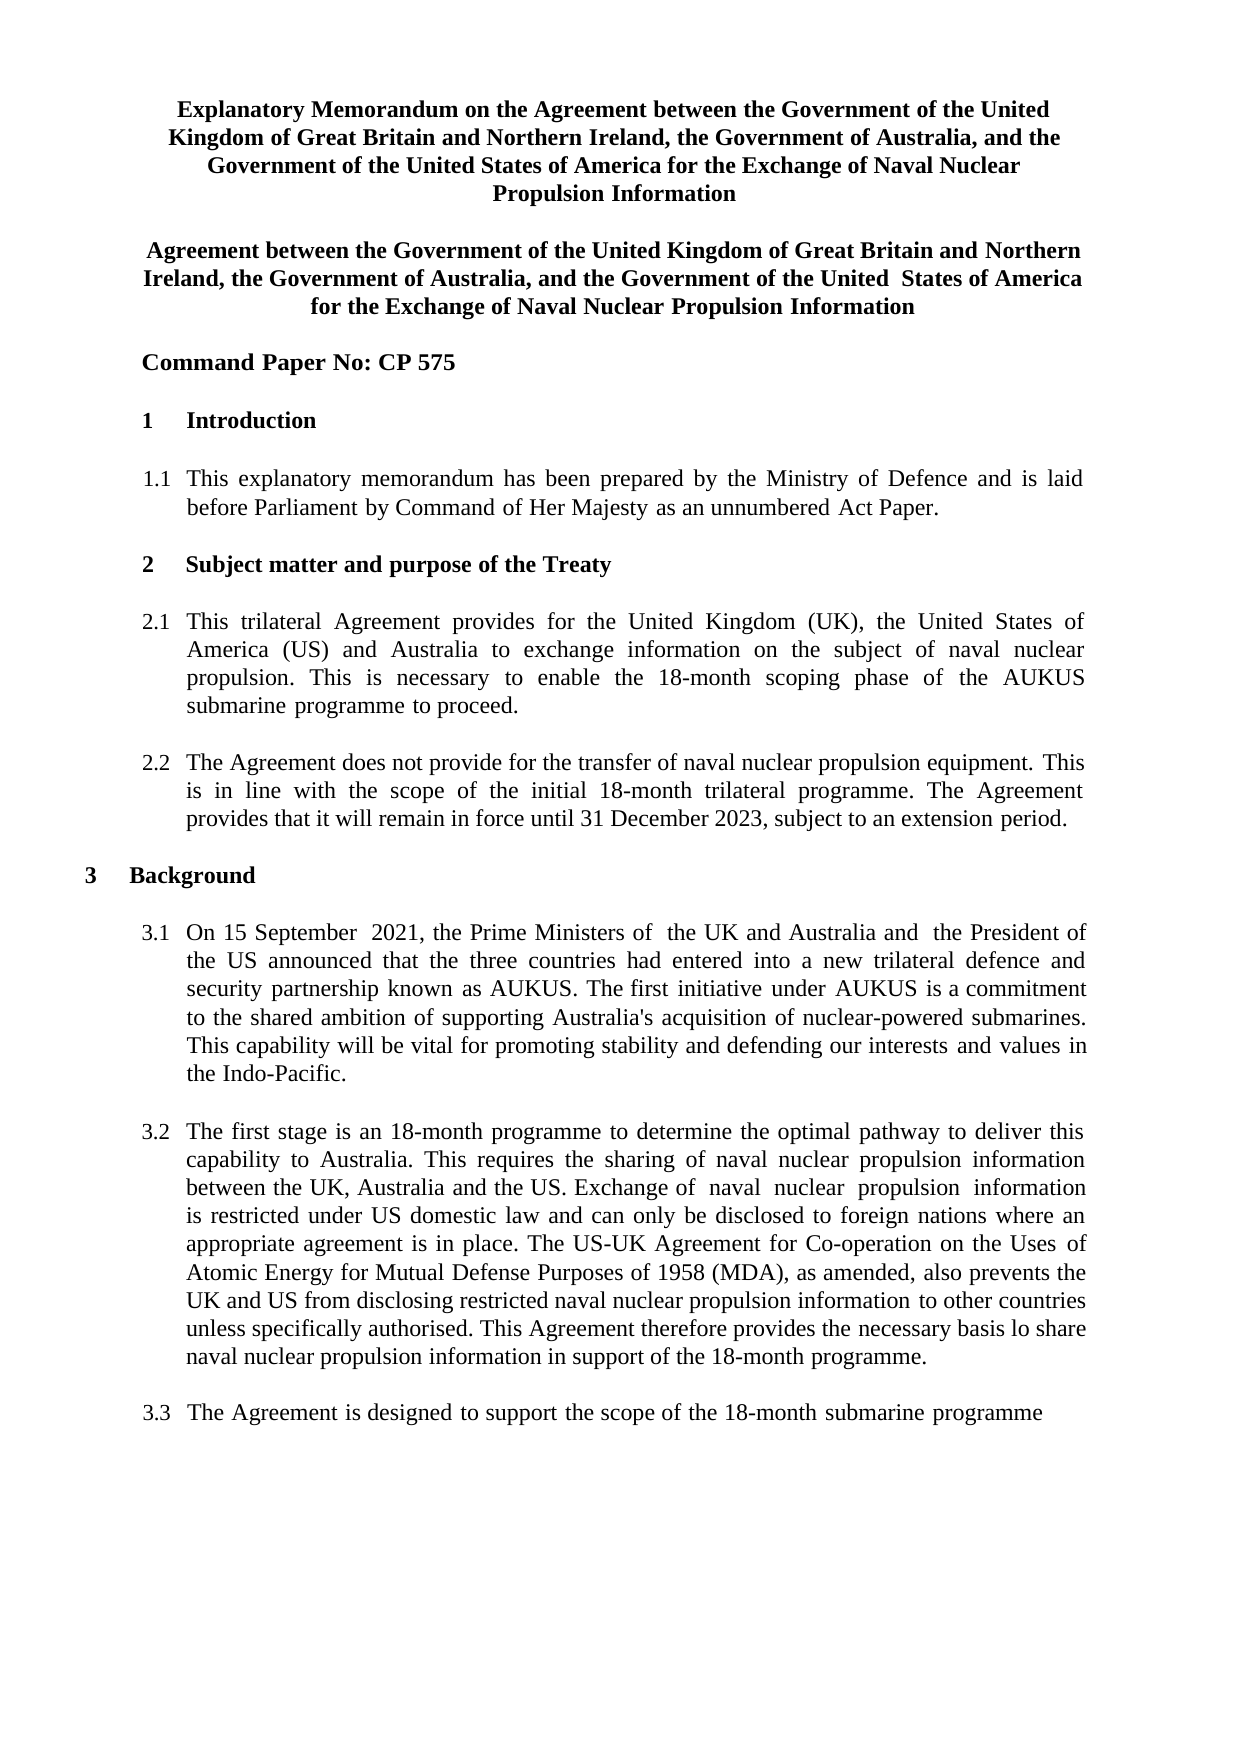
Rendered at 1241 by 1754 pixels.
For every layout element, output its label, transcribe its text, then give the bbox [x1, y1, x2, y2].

list This explanatory memorandum has been prepared by the Ministry of Defence and is laid before Parliament by Command of Her Majesty as an unnumbered Act Paper. [143, 464, 1086, 520]
subtitle Background [84, 861, 1124, 889]
list The first stage is an 18-month programme to determine the optimal pathway to deliver this capability to Australia. This requires the sharing of naval nuclear propulsion information between the UK, Australia and the US. Exchange of naval nuclear propulsion information is restricted under US domestic law and can only be disclosed to foreign nations where an appropriate agreement is in place. The US-UK Agreement for Co-operation on the Uses of Atomic Energy for Mutual Defense Purposes of 1958 (MDA), as amended, also prevents the UK and US from disclosing restricted naval nuclear propulsion information to other countries unless specifically authorised. This Agreement therefore provides the necessary basis lo share naval nuclear propulsion information in support of the 18-month programme. [141, 1117, 1087, 1369]
subtitle Command Paper No: CP 575 [141, 348, 1124, 376]
list The Agreement does not provide for the transfer of naval nuclear propulsion equipment. This is in line with the scope of the initial 18-month trilateral programme. The Agreement provides that it will remain in force until 31 December 2023, subject to an extension period. [142, 748, 1085, 832]
list The Agreement is designed to support the scope of the 18-month submarine programme [142, 1398, 1124, 1426]
list This trilateral Agreement provides for the United Kingdom (UK), the United States of America (US) and Australia to exchange information on the subject of naval nuclear propulsion. This is necessary to enable the 18-month scoping phase of the AUKUS submarine programme to proceed. [142, 607, 1086, 719]
subtitle Explanatory Memorandum on the Agreement between the Government of the United Kingdom of Great Britain and Northern Ireland, the Government of Australia, and the Government of the United States of America for the Exchange of Naval Nuclear Propulsion Information [146, 95, 1080, 207]
list On 15 September 2021, the Prime Ministers of the UK and Australia and the President of the US announced that the three countries had entered into a new trilateral defence and security partnership known as AUKUS. The first initiative under AUKUS is a commitment to the shared ambition of supporting Australia's acquisition of nuclear-powered submarines. This capability will be vital for promoting stability and defending our interests and values in the Indo-Pacific. [141, 918, 1087, 1086]
subtitle Subject matter and purpose of the Treaty [142, 550, 1124, 577]
list Introduction [142, 406, 1124, 434]
text Agreement between the Government of the United Kingdom of Great Britain and Northern Ireland, the Government of Australia, and the Government of the United States of America for the Exchange of Naval Nuclear Propulsion Information [140, 236, 1085, 320]
